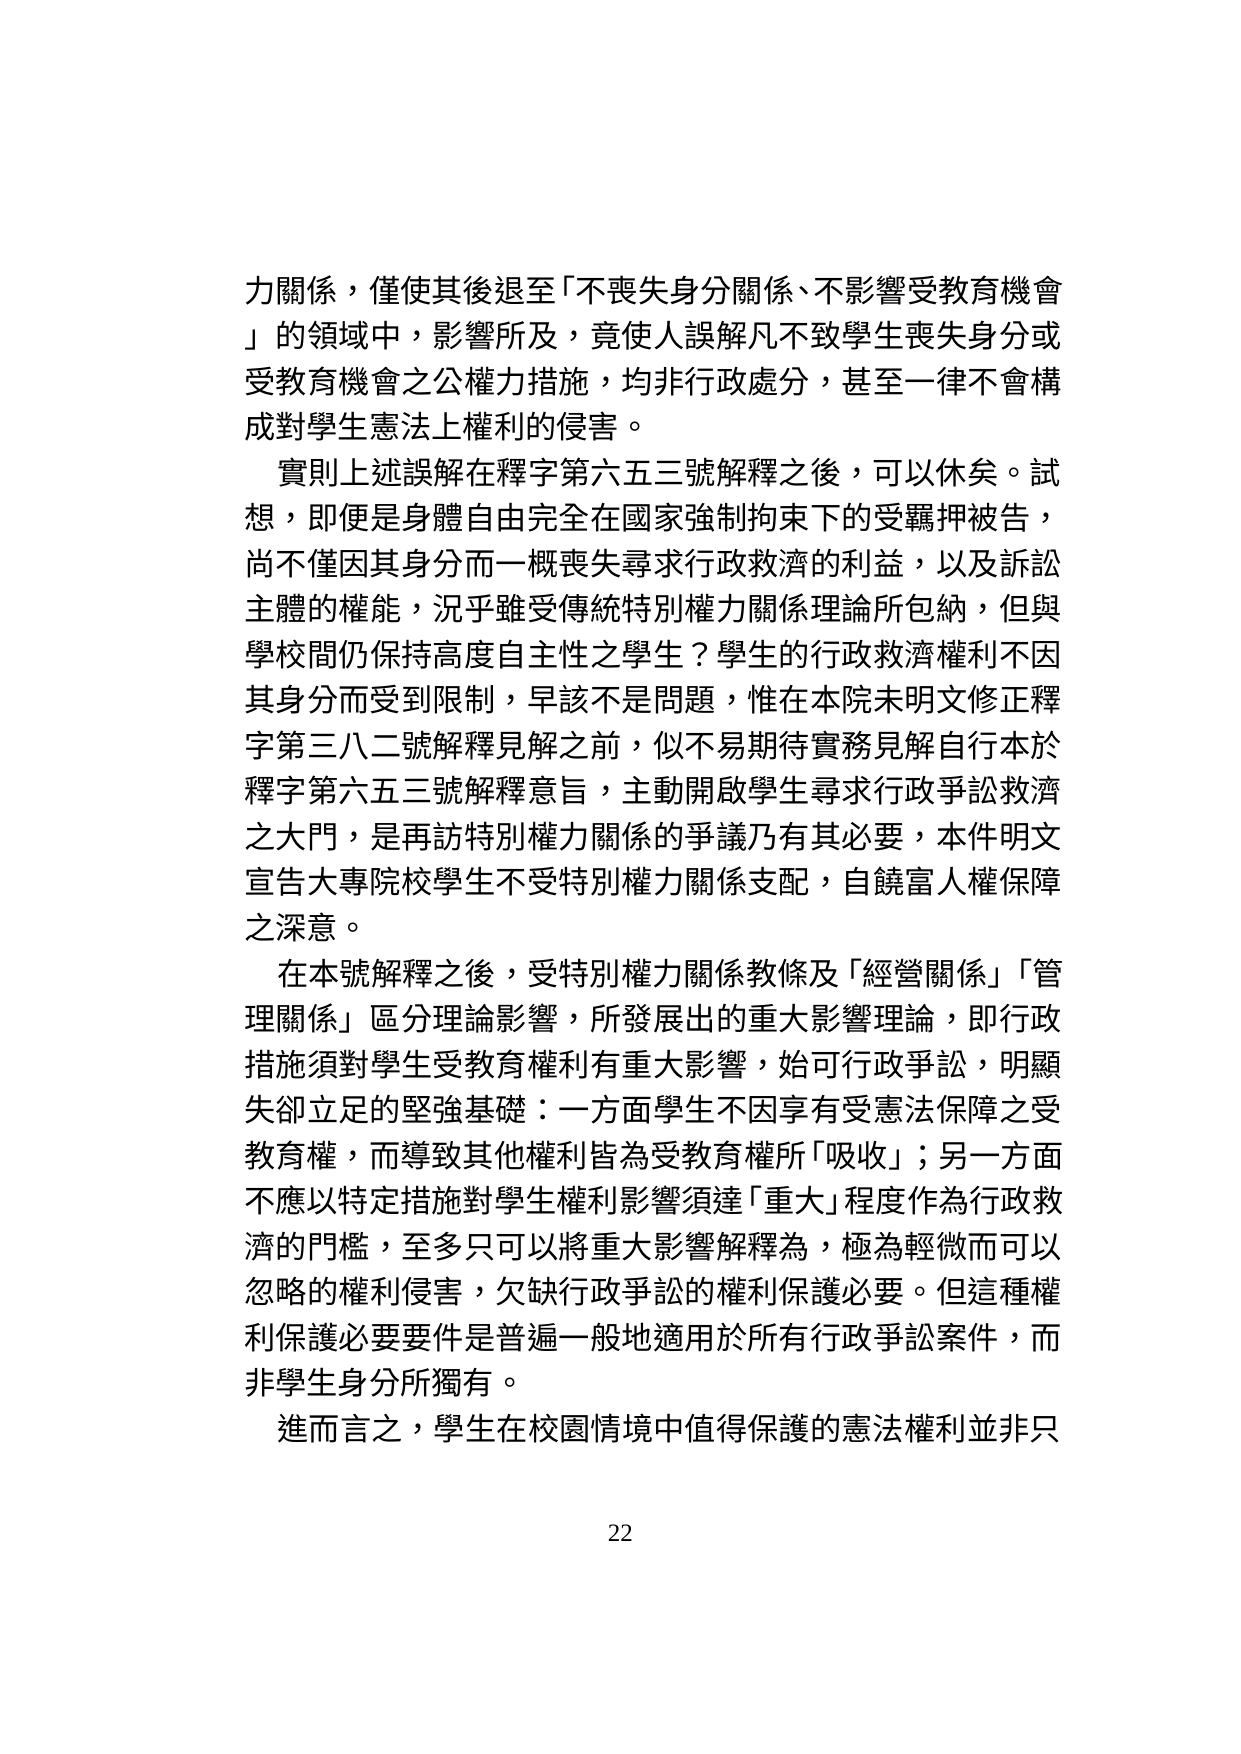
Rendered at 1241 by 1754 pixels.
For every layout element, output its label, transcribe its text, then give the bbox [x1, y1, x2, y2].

text 進而言之，學生在校園情境中值得保護的憲法權利並非只有受教育權一種。學校維護校園秩序、生活規範以及評量學習成果、授予學位等措施，可能涉及學生的言論自由（如不准張貼特定內容之海報）、集會自由（如拒絕出借場地舉辦演講活動）、結社自由（如不准設立某學生社團）、人格權（如予以記過、申誡處分）、財產權（如逾期歸還圖書之滯納金、課徵研究室冷氣費）等，這些雖然都與學生受教育的機會無關，但本即有其各自獨立的權利內涵，應該予以承認。 [244, 1404, 1063, 1449]
text 力關係，僅使其後退至「不喪失身分關係、不影響受教育機會」的領域中，影響所及，竟使人誤解凡不致學生喪失身分或受教育機會之公權力措施，均非行政處分，甚至一律不會構成對學生憲法上權利的侵害。 [244, 266, 1063, 448]
text 實則上述誤解在釋字第六五三號解釋之後，可以休矣。試想，即便是身體自由完全在國家強制拘束下的受羈押被告，尚不僅因其身分而一概喪失尋求行政救濟的利益，以及訴訟主體的權能，況乎雖受傳統特別權力關係理論所包納，但與學校間仍保持高度自主性之學生？學生的行政救濟權利不因其身分而受到限制，早該不是問題，惟在本院未明文修正釋字第三八二號解釋見解之前，似不易期待實務見解自行本於釋字第六五三號解釋意旨，主動開啟學生尋求行政爭訟救濟之大門，是再訪特別權力關係的爭議乃有其必要，本件明文宣告大專院校學生不受特別權力關係支配，自饒富人權保障之深意。 [244, 448, 1063, 949]
text 在本號解釋之後，受特別權力關係教條及「經營關係」「管理關係」區分理論影響，所發展出的重大影響理論，即行政措施須對學生受教育權利有重大影響，始可行政爭訟，明顯失卻立足的堅強基礎：一方面學生不因享有受憲法保障之受教育權，而導致其他權利皆為受教育權所「吸收」；另一方面不應以特定措施對學生權利影響須達「重大」程度作為行政救濟的門檻，至多只可以將重大影響解釋為，極為輕微而可以忽略的權利侵害，欠缺行政爭訟的權利保護必要。但這種權利保護必要要件是普遍一般地適用於所有行政爭訟案件，而非學生身分所獨有。 [244, 949, 1063, 1404]
